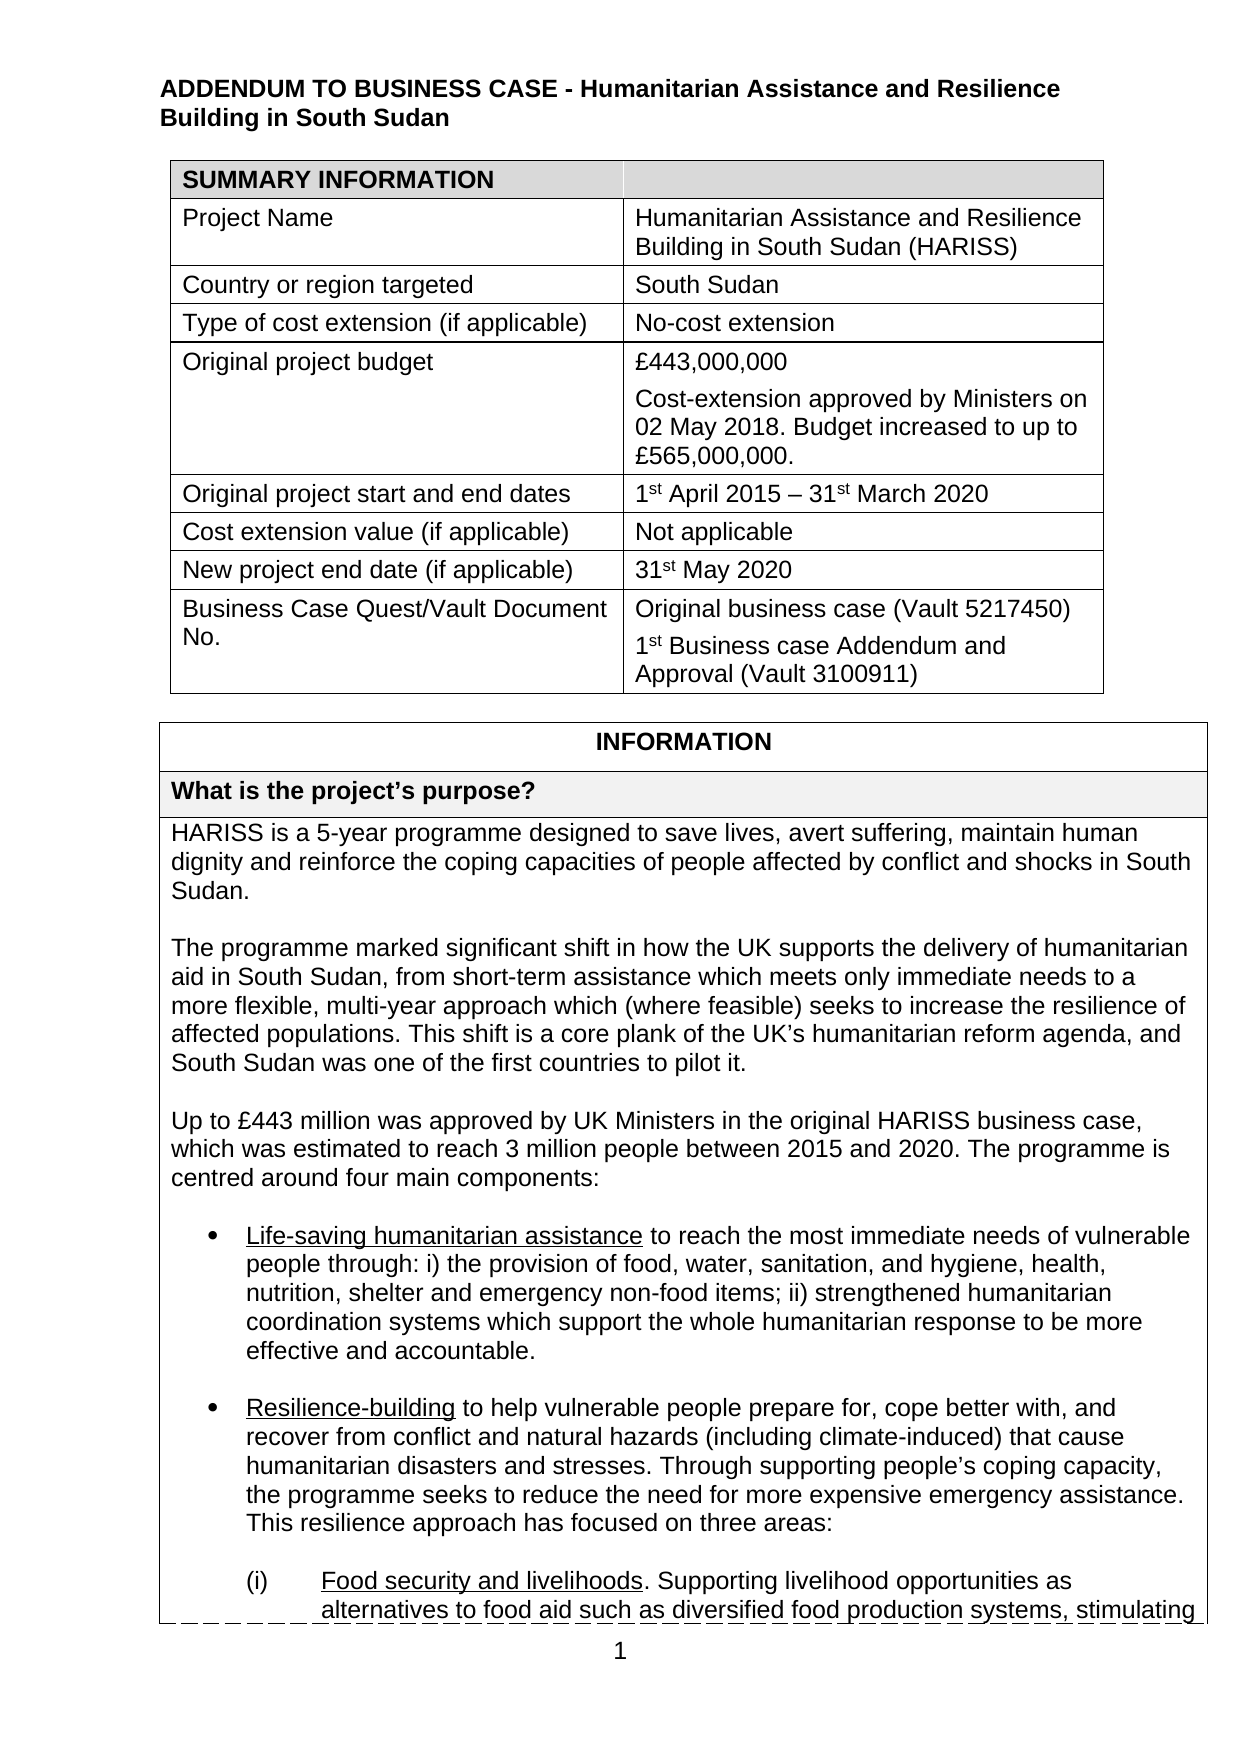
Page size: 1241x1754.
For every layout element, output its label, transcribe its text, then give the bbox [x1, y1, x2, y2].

text ADDENDUM TO BUSINESS CASE - Humanitarian Assistance and Resilience Building in South Sudan [159, 74, 1096, 131]
table_cell Original project budget [171, 343, 623, 474]
table_cell HARISS is a 5-year programme designed to save lives, avert suffering, maintain human dignity and reinforce the coping capacities of people affected by conflict and shocks in South Sudan. The programme marked significant shift in how the UK supports the delivery of humanitarian aid in South Sudan, from short-term assistance which meets only immediate needs to a more flexible, multi-year approach which (where feasible) seeks to increase the resilience of affected populations. This shift is a core plank of the UK’s humanitarian reform agenda, and South Sudan was one of the first countries to pilot it. Up to £443 million was approved by UK Ministers in the original HARISS business case, which was estimated to reach 3 million people between 2015 and 2020. The programme is centred around four main components: Life-saving humanitarian assistance to reach the most immediate needs of vulnerable people through: i) the provision of food, water, sanitation, and hygiene, health, nutrition, shelter and emergency non-food items; ii) strengthened humanitarian coordination systems which support the whole humanitarian response to be more effective and accountable. Resilience-building to help vulnerable people prepare for, cope better with, and recover from conflict and natural hazards (including climate-induced) that cause humanitarian disasters and stresses. Through supporting people’s coping capacity, the programme seeks to reduce the need for more expensive emergency assistance. This resilience approach has focused on three areas: Food security and livelihoods. Supporting livelihood opportunities as alternatives to food aid such as diversified food production systems, stimulating [160, 818, 1207, 1623]
table_cell What is the project’s purpose? [160, 772, 1207, 817]
table_cell South Sudan [624, 266, 1103, 303]
table_cell Type of cost extension (if applicable) [171, 304, 623, 341]
table_cell Project Name [171, 199, 623, 265]
table_cell £443,000,000 Cost-extension approved by Ministers on 02 May 2018. Budget increased to up to £565,000,000. [624, 343, 1103, 474]
table_cell New project end date (if applicable) [171, 551, 623, 588]
table_cell Humanitarian Assistance and Resilience Building in South Sudan (HARISS) [624, 199, 1103, 265]
table_header [624, 161, 1103, 198]
table_header INFORMATION [160, 723, 1207, 771]
table_header SUMMARY INFORMATION [171, 161, 623, 198]
table_cell Cost extension value (if applicable) [171, 513, 623, 550]
table_cell Original project start and end dates [171, 475, 623, 512]
table_cell Business Case Quest/Vault Document No. [171, 590, 623, 692]
table_cell Original business case (Vault 5217450) 1st Business case Addendum and Approval (Vault 3100911) [624, 590, 1103, 692]
table_cell 1st April 2015 – 31st March 2020 [624, 475, 1103, 512]
table_cell Country or region targeted [171, 266, 623, 303]
table_cell Not applicable [624, 513, 1103, 550]
table_cell No-cost extension [624, 304, 1103, 341]
table_cell 31st May 2020 [624, 551, 1103, 588]
